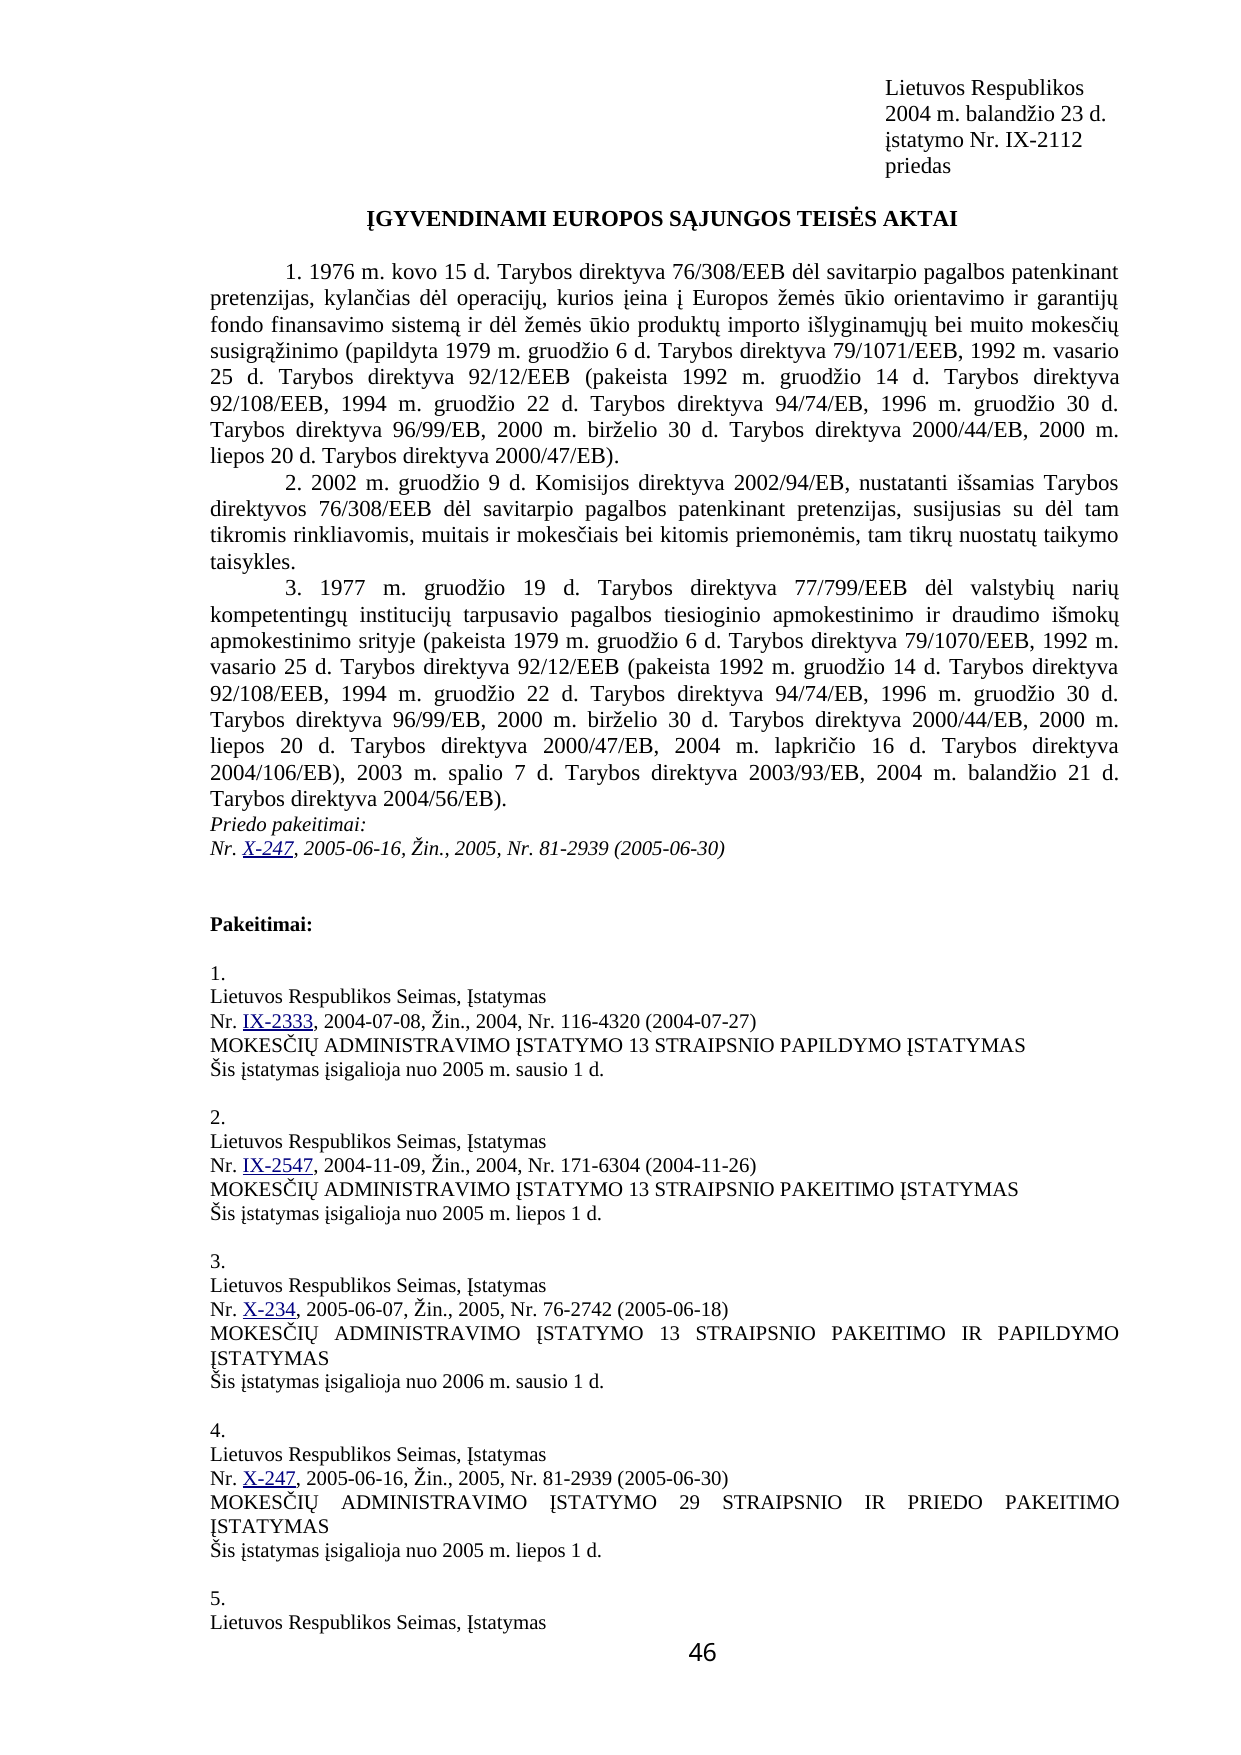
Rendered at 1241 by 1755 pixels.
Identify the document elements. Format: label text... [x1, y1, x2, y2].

text Lietuvos Respublikos Seimas, Įstatymas [210, 984, 1120, 1008]
text MOKESČIŲ ADMINISTRAVIMO ĮSTATYMO 13 STRAIPSNIO PAPILDYMO ĮSTATYMAS [210, 1033, 1120, 1057]
text Lietuvos Respublikos Seimas, Įstatymas [210, 1129, 1120, 1153]
text Nr. IX-2333, 2004-07-08, Žin., 2004, Nr. 116-4320 (2004-07-27) [210, 1008, 1120, 1033]
text 3. [210, 1249, 1120, 1273]
subtitle priedas [210, 153, 1120, 179]
text Nr. X-247, 2005-06-16, Žin., 2005, Nr. 81-2939 (2005-06-30) [210, 1466, 1120, 1490]
text MOKESČIŲ ADMINISTRAVIMO ĮSTATYMO 13 STRAIPSNIO PAKEITIMO ĮSTATYMAS [210, 1177, 1120, 1201]
subtitle ĮGYVENDINAMI EUROPOS SĄJUNGOS TEISĖS AKTAI [210, 205, 1120, 232]
text Lietuvos Respublikos Seimas, Įstatymas [210, 1442, 1120, 1466]
text 3. 1977 m. gruodžio 19 d. Tarybos direktyva 77/799/EEB dėl valstybių narių kompetentingų institucijų tarpusavio pagalbos tiesioginio apmokestinimo ir draudimo išmokų apmokestinimo srityje (pakeista 1979 m. gruodžio 6 d. Tarybos direktyva 79/1070/EEB, 1992 m. vasario 25 d. Tarybos direktyva 92/12/EEB (pakeista 1992 m. gruodžio 14 d. Tarybos direktyva 92/108/EEB, 1994 m. gruodžio 22 d. Tarybos direktyva 94/74/EB, 1996 m. gruodžio 30 d. Tarybos direktyva 96/99/EB, 2000 m. birželio 30 d. Tarybos direktyva 2000/44/EB, 2000 m. liepos 20 d. Tarybos direktyva 2000/47/EB, 2004 m. lapkričio 16 d. Tarybos direktyva 2004/106/EB), 2003 m. spalio 7 d. Tarybos direktyva 2003/93/EB, 2004 m. balandžio 21 d. Tarybos direktyva 2004/56/EB). [210, 574, 1120, 811]
text Nr. X-234, 2005-06-07, Žin., 2005, Nr. 76-2742 (2005-06-18) [210, 1297, 1120, 1321]
text Nr. IX-2547, 2004-11-09, Žin., 2004, Nr. 171-6304 (2004-11-26) [210, 1153, 1120, 1177]
text 5. [210, 1586, 1120, 1610]
text Šis įstatymas įsigalioja nuo 2005 m. liepos 1 d. [210, 1201, 1120, 1225]
text Nr. X-247, 2005-06-16, Žin., 2005, Nr. 81-2939 (2005-06-30) [210, 836, 1120, 859]
text Šis įstatymas įsigalioja nuo 2006 m. sausio 1 d. [210, 1369, 1120, 1393]
text Lietuvos Respublikos [360, 73, 1120, 100]
text 4. [210, 1418, 1120, 1442]
text MOKESČIŲ ADMINISTRAVIMO ĮSTATYMO 29 STRAIPSNIO IR PRIEDO PAKEITIMO ĮSTATYMAS [210, 1490, 1120, 1538]
subtitle įstatymo Nr. IX-2112 [210, 126, 1120, 153]
text Lietuvos Respublikos Seimas, Įstatymas [210, 1273, 1120, 1297]
text Priedo pakeitimai: [210, 811, 1120, 836]
text 2. 2002 m. gruodžio 9 d. Komisijos direktyva 2002/94/EB, nustatanti išsamias Tarybos direktyvos 76/308/EEB dėl savitarpio pagalbos patenkinant pretenzijas, susijusias su dėl tam tikromis rinkliavomis, muitais ir mokesčiais bei kitomis priemonėmis, tam tikrų nuostatų taikymo taisykles. [210, 469, 1120, 574]
text Lietuvos Respublikos Seimas, Įstatymas [210, 1610, 1120, 1634]
text MOKESČIŲ ADMINISTRAVIMO ĮSTATYMO 13 STRAIPSNIO PAKEITIMO IR PAPILDYMO ĮSTATYMAS [210, 1321, 1120, 1369]
text 2004 m. balandžio 23 d. [210, 100, 1150, 126]
text Šis įstatymas įsigalioja nuo 2005 m. liepos 1 d. [210, 1538, 1120, 1562]
text 1. [210, 960, 1120, 984]
text Pakeitimai: [210, 912, 1120, 936]
text Šis įstatymas įsigalioja nuo 2005 m. sausio 1 d. [210, 1057, 1120, 1081]
text 1. 1976 m. kovo 15 d. Tarybos direktyva 76/308/EEB dėl savitarpio pagalbos patenkinant pretenzijas, kylančias dėl operacijų, kurios įeina į Europos žemės ūkio orientavimo ir garantijų fondo finansavimo sistemą ir dėl žemės ūkio produktų importo išlyginamųjų bei muito mokesčių susigrąžinimo (papildyta 1979 m. gruodžio 6 d. Tarybos direktyva 79/1071/EEB, 1992 m. vasario 25 d. Tarybos direktyva 92/12/EEB (pakeista 1992 m. gruodžio 14 d. Tarybos direktyva 92/108/EEB, 1994 m. gruodžio 22 d. Tarybos direktyva 94/74/EB, 1996 m. gruodžio 30 d. Tarybos direktyva 96/99/EB, 2000 m. birželio 30 d. Tarybos direktyva 2000/44/EB, 2000 m. liepos 20 d. Tarybos direktyva 2000/47/EB). [210, 258, 1120, 469]
text 2. [210, 1105, 1120, 1129]
